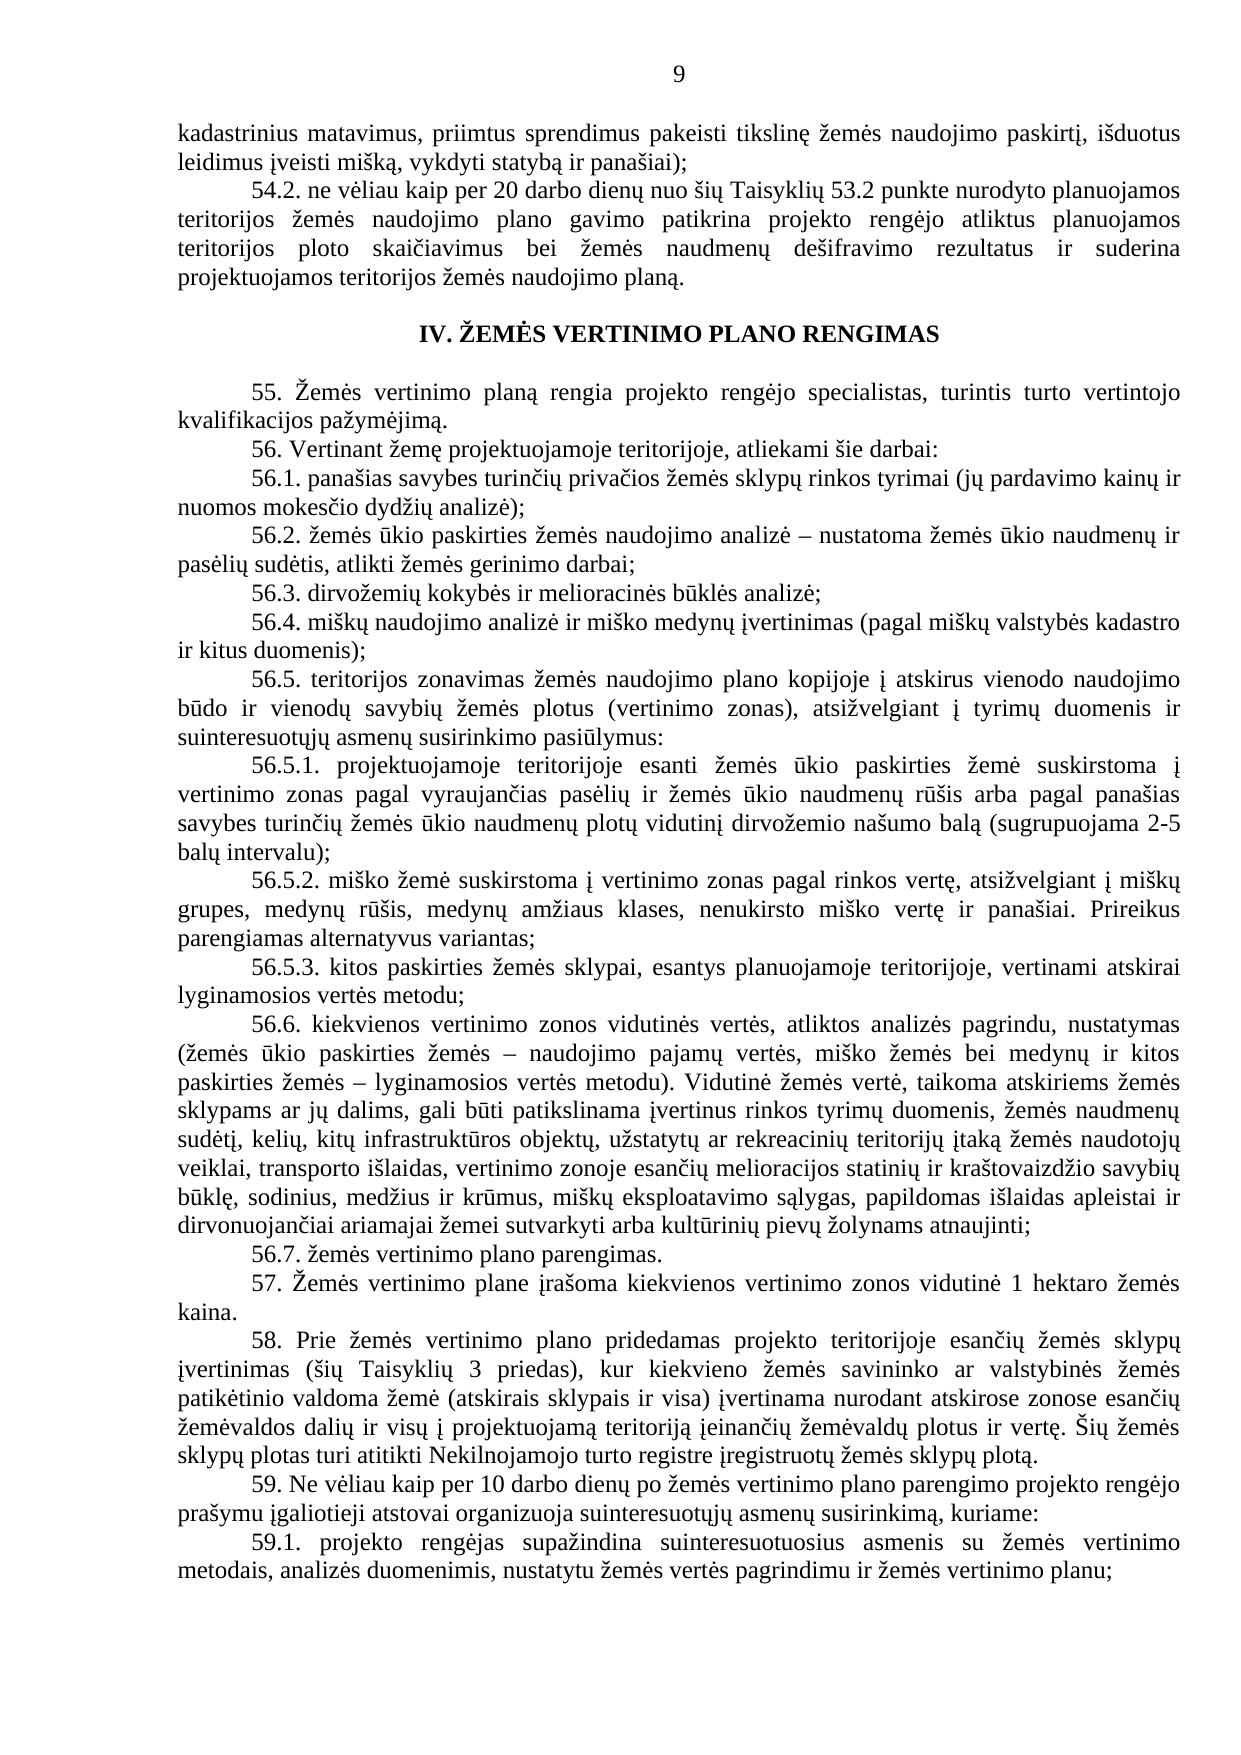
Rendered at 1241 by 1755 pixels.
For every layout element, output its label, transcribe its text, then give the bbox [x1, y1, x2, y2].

text 56.5. teritorijos zonavimas žemės naudojimo plano kopijoje į atskirus vienodo naudojimo būdo ir vienodų savybių žemės plotus (vertinimo zonas), atsižvelgiant į tyrimų duomenis ir suinteresuotųjų asmenų susirinkimo pasiūlymus: [177, 664, 1181, 751]
text 56. Vertinant žemę projektuojamoje teritorijoje, atliekami šie darbai: [177, 434, 1181, 463]
text kadastrinius matavimus, priimtus sprendimus pakeisti tikslinę žemės naudojimo paskirtį, išduotus leidimus įveisti mišką, vykdyti statybą ir panašiai); [177, 118, 1181, 176]
text 56.5.3. kitos paskirties žemės sklypai, esantys planuojamoje teritorijoje, vertinami atskirai lyginamosios vertės metodu; [177, 952, 1181, 1009]
text 59. Ne vėliau kaip per 10 darbo dienų po žemės vertinimo plano parengimo projekto rengėjo prašymu įgaliotieji atstovai organizuoja suinteresuotųjų asmenų susirinkimą, kuriame: [177, 1469, 1181, 1527]
text 55. Žemės vertinimo planą rengia projekto rengėjo specialistas, turintis turto vertintojo kvalifikacijos pažymėjimą. [177, 377, 1181, 434]
text 56.2. žemės ūkio paskirties žemės naudojimo analizė – nustatoma žemės ūkio naudmenų ir pasėlių sudėtis, atlikti žemės gerinimo darbai; [177, 521, 1181, 578]
text 56.3. dirvožemių kokybės ir melioracinės būklės analizė; [177, 578, 1181, 607]
text 56.5.1. projektuojamoje teritorijoje esanti žemės ūkio paskirties žemė suskirstoma į vertinimo zonas pagal vyraujančias pasėlių ir žemės ūkio naudmenų rūšis arba pagal panašias savybes turinčių žemės ūkio naudmenų plotų vidutinį dirvožemio našumo balą (sugrupuojama 2-5 balų intervalu); [177, 751, 1181, 866]
text IV. ŽEMĖS VERTINIMO PLANO RENGIMAS [177, 319, 1181, 348]
text 56.5.2. miško žemė suskirstoma į vertinimo zonas pagal rinkos vertę, atsižvelgiant į miškų grupes, medynų rūšis, medynų amžiaus klases, nenukirsto miško vertę ir panašiai. Prireikus parengiamas alternatyvus variantas; [177, 866, 1181, 952]
text 54.2. ne vėliau kaip per 20 darbo dienų nuo šių Taisyklių 53.2 punkte nurodyto planuojamos teritorijos žemės naudojimo plano gavimo patikrina projekto rengėjo atliktus planuojamos teritorijos ploto skaičiavimus bei žemės naudmenų dešifravimo rezultatus ir suderina projektuojamos teritorijos žemės naudojimo planą. [177, 176, 1181, 291]
text 57. Žemės vertinimo plane įrašoma kiekvienos vertinimo zonos vidutinė 1 hektaro žemės kaina. [177, 1268, 1181, 1326]
text 56.6. kiekvienos vertinimo zonos vidutinės vertės, atliktos analizės pagrindu, nustatymas (žemės ūkio paskirties žemės – naudojimo pajamų vertės, miško žemės bei medynų ir kitos paskirties žemės – lyginamosios vertės metodu). Vidutinė žemės vertė, taikoma atskiriems žemės sklypams ar jų dalims, gali būti patikslinama įvertinus rinkos tyrimų duomenis, žemės naudmenų sudėtį, kelių, kitų infrastruktūros objektų, užstatytų ar rekreacinių teritorijų įtaką žemės naudotojų veiklai, transporto išlaidas, vertinimo zonoje esančių melioracijos statinių ir kraštovaizdžio savybių būklę, sodinius, medžius ir krūmus, miškų eksploatavimo sąlygas, papildomas išlaidas apleistai ir dirvonuojančiai ariamajai žemei sutvarkyti arba kultūrinių pievų žolynams atnaujinti; [177, 1009, 1181, 1239]
text 59.1. projekto rengėjas supažindina suinteresuotuosius asmenis su žemės vertinimo metodais, analizės duomenimis, nustatytu žemės vertės pagrindimu ir žemės vertinimo planu; [177, 1527, 1181, 1584]
text 56.4. miškų naudojimo analizė ir miško medynų įvertinimas (pagal miškų valstybės kadastro ir kitus duomenis); [177, 607, 1181, 664]
text 58. Prie žemės vertinimo plano pridedamas projekto teritorijoje esančių žemės sklypų įvertinimas (šių Taisyklių 3 priedas), kur kiekvieno žemės savininko ar valstybinės žemės patikėtinio valdoma žemė (atskirais sklypais ir visa) įvertinama nurodant atskirose zonose esančių žemėvaldos dalių ir visų į projektuojamą teritoriją įeinančių žemėvaldų plotus ir vertę. Šių žemės sklypų plotas turi atitikti Nekilnojamojo turto registre įregistruotų žemės sklypų plotą. [177, 1326, 1181, 1469]
text 56.1. panašias savybes turinčių privačios žemės sklypų rinkos tyrimai (jų pardavimo kainų ir nuomos mokesčio dydžių analizė); [177, 463, 1181, 521]
text 56.7. žemės vertinimo plano parengimas. [177, 1239, 1181, 1268]
